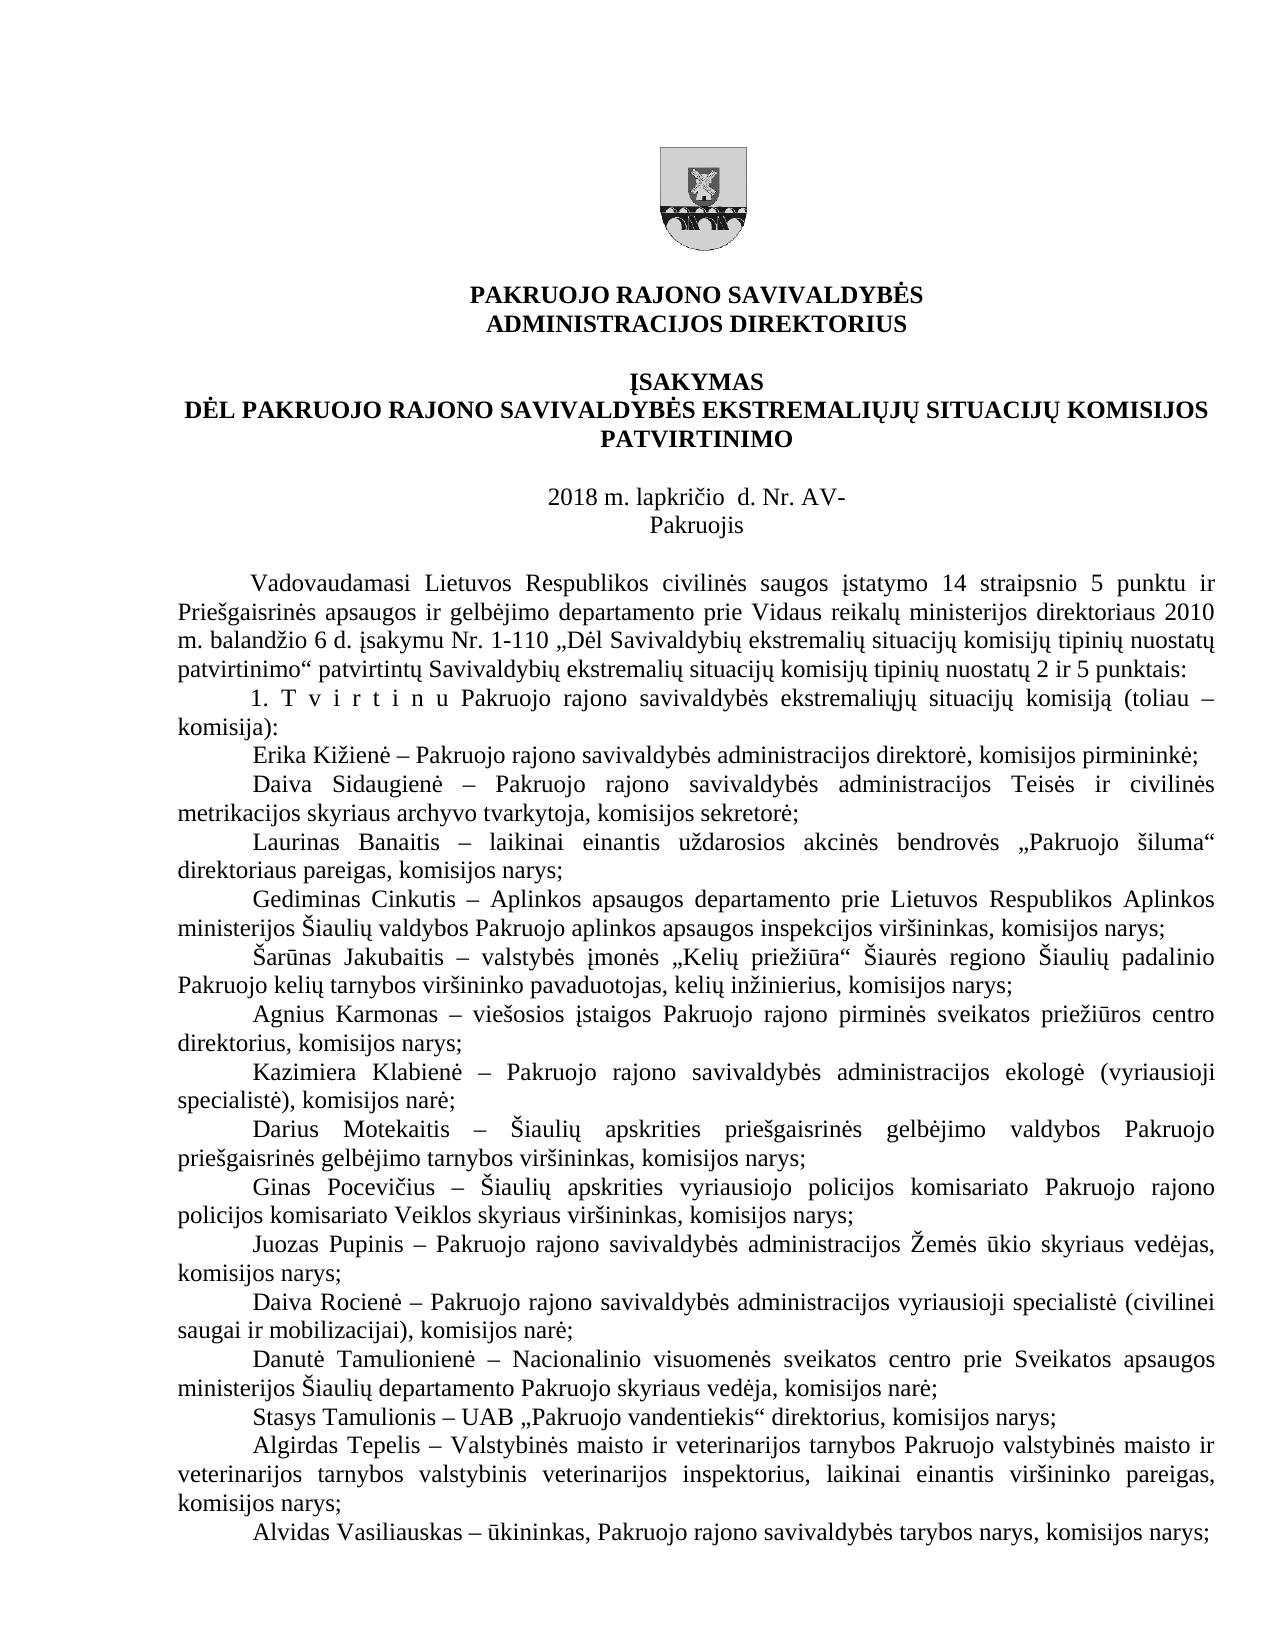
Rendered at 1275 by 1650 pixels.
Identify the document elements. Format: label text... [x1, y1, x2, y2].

text PAKRUOJO RAJONO SAVIVALDYBĖS [177, 281, 1216, 309]
text Vadovaudamasi Lietuvos Respublikos civilinės saugos įstatymo 14 straipsnio 5 punktu ir Priešgaisrinės apsaugos ir gelbėjimo departamento prie Vidaus reikalų ministerijos direktoriaus 2010 m. balandžio 6 d. įsakymu Nr. 1-110 „Dėl Savivaldybių ekstremalių situacijų komisijų tipinių nuostatų patvirtinimo“ patvirtintų Savivaldybių ekstremalių situacijų komisijų tipinių nuostatų 2 ir 5 punktais: [177, 568, 1216, 683]
text Alvidas Vasiliauskas – ūkininkas, Pakruojo rajono savivaldybės tarybos narys, komisijos narys; [177, 1517, 1216, 1546]
text Laurinas Banaitis – laikinai einantis uždarosios akcinės bendrovės „Pakruojo šiluma“ direktoriaus pareigas, komisijos narys; [177, 827, 1216, 884]
text 2018 m. lapkričio d. Nr. AV- [177, 482, 1216, 511]
text Pakruojis [177, 511, 1216, 539]
text Ginas Pocevičius – Šiaulių apskrities vyriausiojo policijos komisariato Pakruojo rajono policijos komisariato Veiklos skyriaus viršininkas, komisijos narys; [177, 1172, 1216, 1229]
text Gediminas Cinkutis – Aplinkos apsaugos departamento prie Lietuvos Respublikos Aplinkos ministerijos Šiaulių valdybos Pakruojo aplinkos apsaugos inspekcijos viršininkas, komisijos narys; [177, 884, 1216, 942]
text DĖL PAKRUOJO RAJONO SAVIVALDYBĖS EKSTREMALIŲJŲ SITUACIJŲ KOMISIJOS PATVIRTINIMO [177, 396, 1216, 453]
text Agnius Karmonas – viešosios įstaigos Pakruojo rajono pirminės sveikatos priežiūros centro direktorius, komisijos narys; [177, 999, 1216, 1057]
text ĮSAKYMAS [177, 367, 1216, 396]
text Šarūnas Jakubaitis – valstybės įmonės „Kelių priežiūra“ Šiaurės regiono Šiaulių padalinio Pakruojo kelių tarnybos viršininko pavaduotojas, kelių inžinierius, komisijos narys; [177, 942, 1216, 999]
text Kazimiera Klabienė – Pakruojo rajono savivaldybės administracijos ekologė (vyriausioji specialistė), komisijos narė; [177, 1057, 1216, 1114]
text 1. T v i r t i n u Pakruojo rajono savivaldybės ekstremaliųjų situacijų komisiją (toliau – komisija): [177, 683, 1216, 741]
text Juozas Pupinis – Pakruojo rajono savivaldybės administracijos Žemės ūkio skyriaus vedėjas, komisijos narys; [177, 1229, 1216, 1287]
text Erika Kižienė – Pakruojo rajono savivaldybės administracijos direktorė, komisijos pirmininkė; [177, 741, 1216, 769]
text Danutė Tamulionienė – Nacionalinio visuomenės sveikatos centro prie Sveikatos apsaugos ministerijos Šiaulių departamento Pakruojo skyriaus vedėja, komisijos narė; [177, 1344, 1216, 1402]
text Daiva Sidaugienė – Pakruojo rajono savivaldybės administracijos Teisės ir civilinės metrikacijos skyriaus archyvo tvarkytoja, komisijos sekretorė; [177, 769, 1216, 827]
text Darius Motekaitis – Šiaulių apskrities priešgaisrinės gelbėjimo valdybos Pakruojo priešgaisrinės gelbėjimo tarnybos viršininkas, komisijos narys; [177, 1114, 1216, 1172]
text ADMINISTRACIJOS DIREKTORIUS [177, 309, 1216, 338]
text Algirdas Tepelis – Valstybinės maisto ir veterinarijos tarnybos Pakruojo valstybinės maisto ir veterinarijos tarnybos valstybinis veterinarijos inspektorius, laikinai einantis viršininko pareigas, komisijos narys; [177, 1431, 1216, 1517]
text Stasys Tamulionis – UAB „Pakruojo vandentiekis“ direktorius, komisijos narys; [177, 1402, 1216, 1431]
text Daiva Rocienė – Pakruojo rajono savivaldybės administracijos vyriausioji specialistė (civilinei saugai ir mobilizacijai), komisijos narė; [177, 1287, 1216, 1344]
